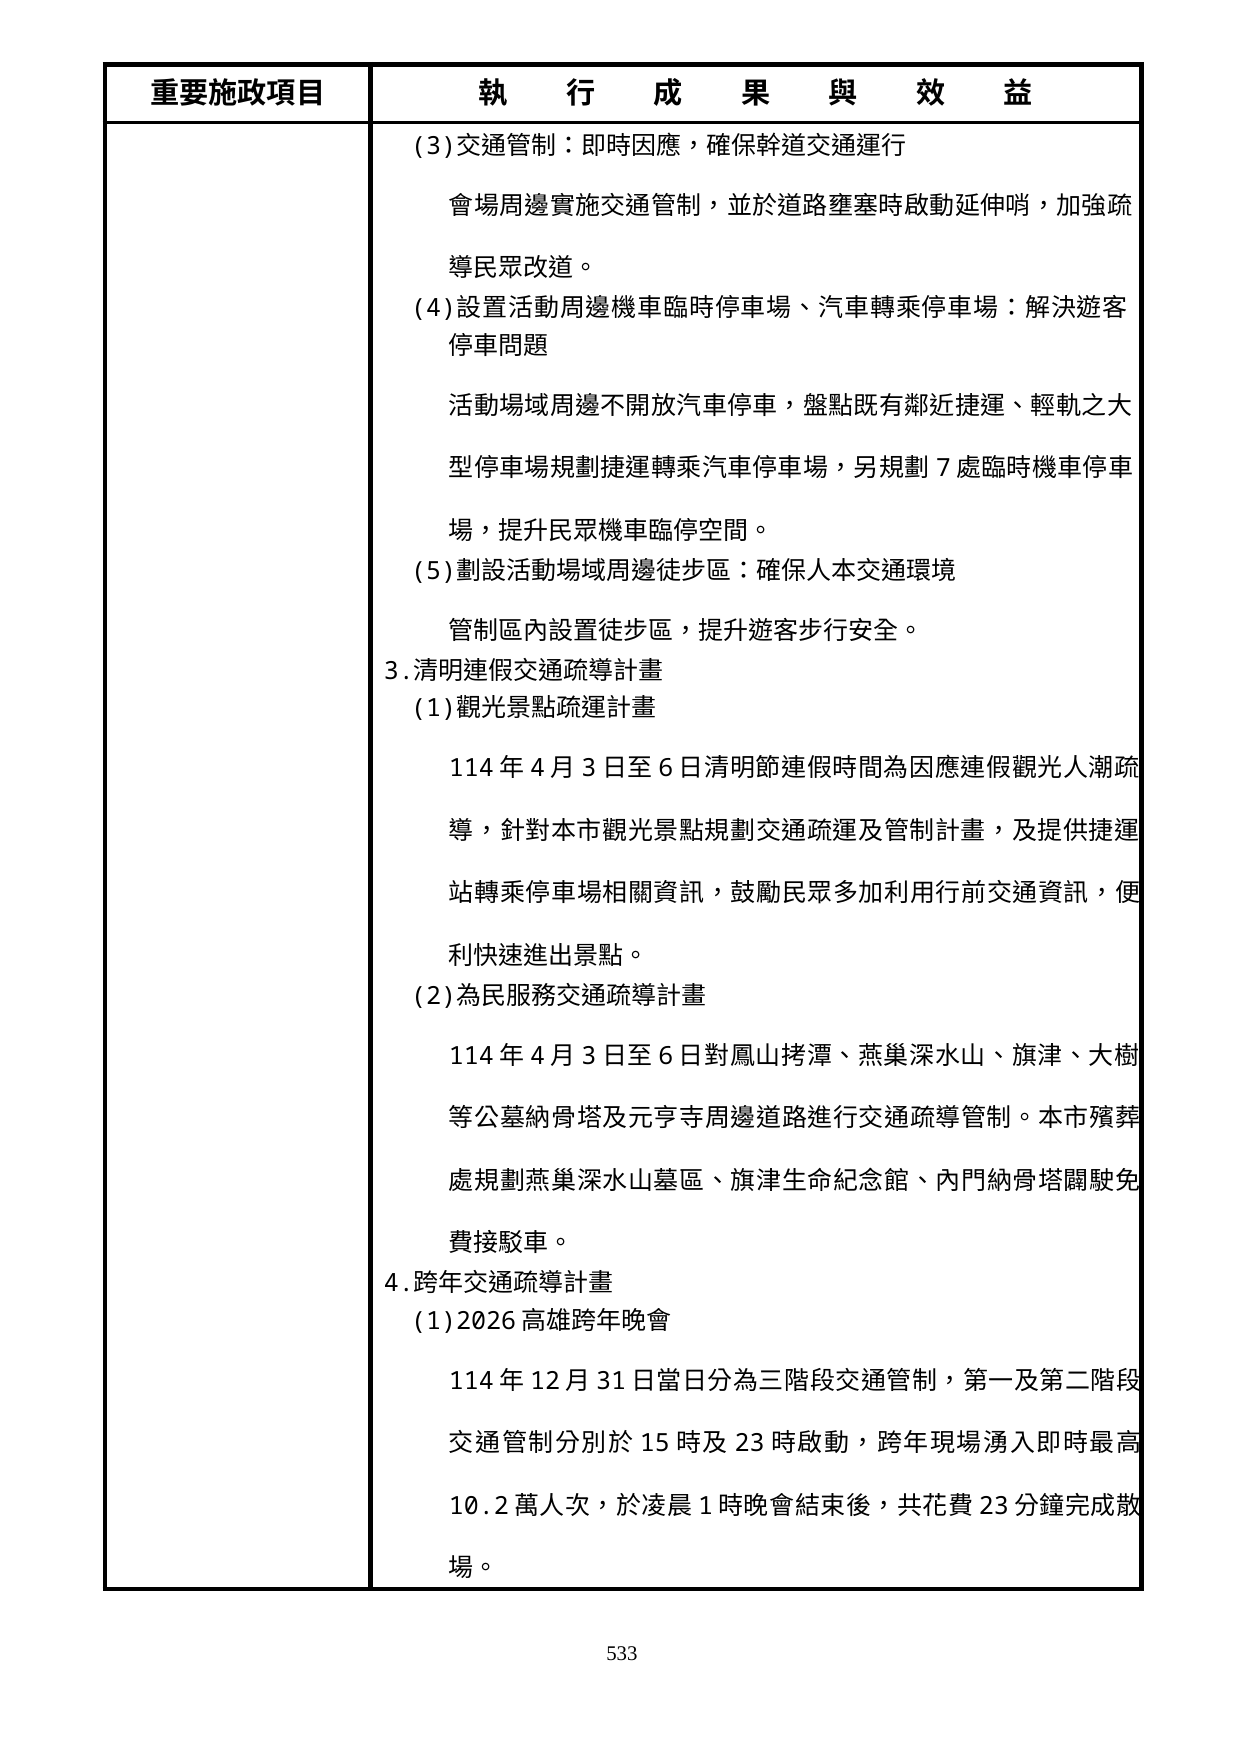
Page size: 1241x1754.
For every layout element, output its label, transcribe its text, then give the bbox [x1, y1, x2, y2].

table_header 執 行 成 果 與 效 益 [373, 67, 1139, 121]
table_header 重要施政項目 [107, 67, 368, 121]
table_cell (3)交通管制：即時因應，確保幹道交通運行 會場周邊實施交通管制，並於道路壅塞時啟動延伸哨，加強疏導民眾改道。 (4)設置活動周邊機車臨時停車場、汽車轉乘停車場：解決遊客停車問題 活動場域周邊不開放汽車停車，盤點既有鄰近捷運、輕軌之大型停車場規劃捷運轉乘汽車停車場，另規劃7處臨時機車停車場，提升民眾機車臨停空間。 (5)劃設活動場域周邊徒步區：確保人本交通環境 管制區內設置徒步區，提升遊客步行安全。 3.清明連假交通疏導計畫 (1)觀光景點疏運計畫 114年4月3日至6日清明節連假時間為因應連假觀光人潮疏導，針對本市觀光景點規劃交通疏運及管制計畫，及提供捷運站轉乘停車場相關資訊，鼓勵民眾多加利用行前交通資訊，便利快速進出景點。 (2)為民服務交通疏導計畫 114年4月3日至6日對鳳山拷潭、燕巢深水山、旗津、大樹等公墓納骨塔及元亨寺周邊道路進行交通疏導管制。本市殯葬處規劃燕巢深水山墓區、旗津生命紀念館、內門納骨塔闢駛免費接駁車。 4.跨年交通疏導計畫 (1)2026高雄跨年晚會 114年12月31日當日分為三階段交通管制，第一及第二階段交通管制分別於15時及23時啟動，跨年現場湧入即時最高10.2萬人次，於凌晨1時晚會結束後，共花費23分鐘完成散場。 [373, 124, 1139, 1587]
table_cell [107, 124, 368, 1587]
